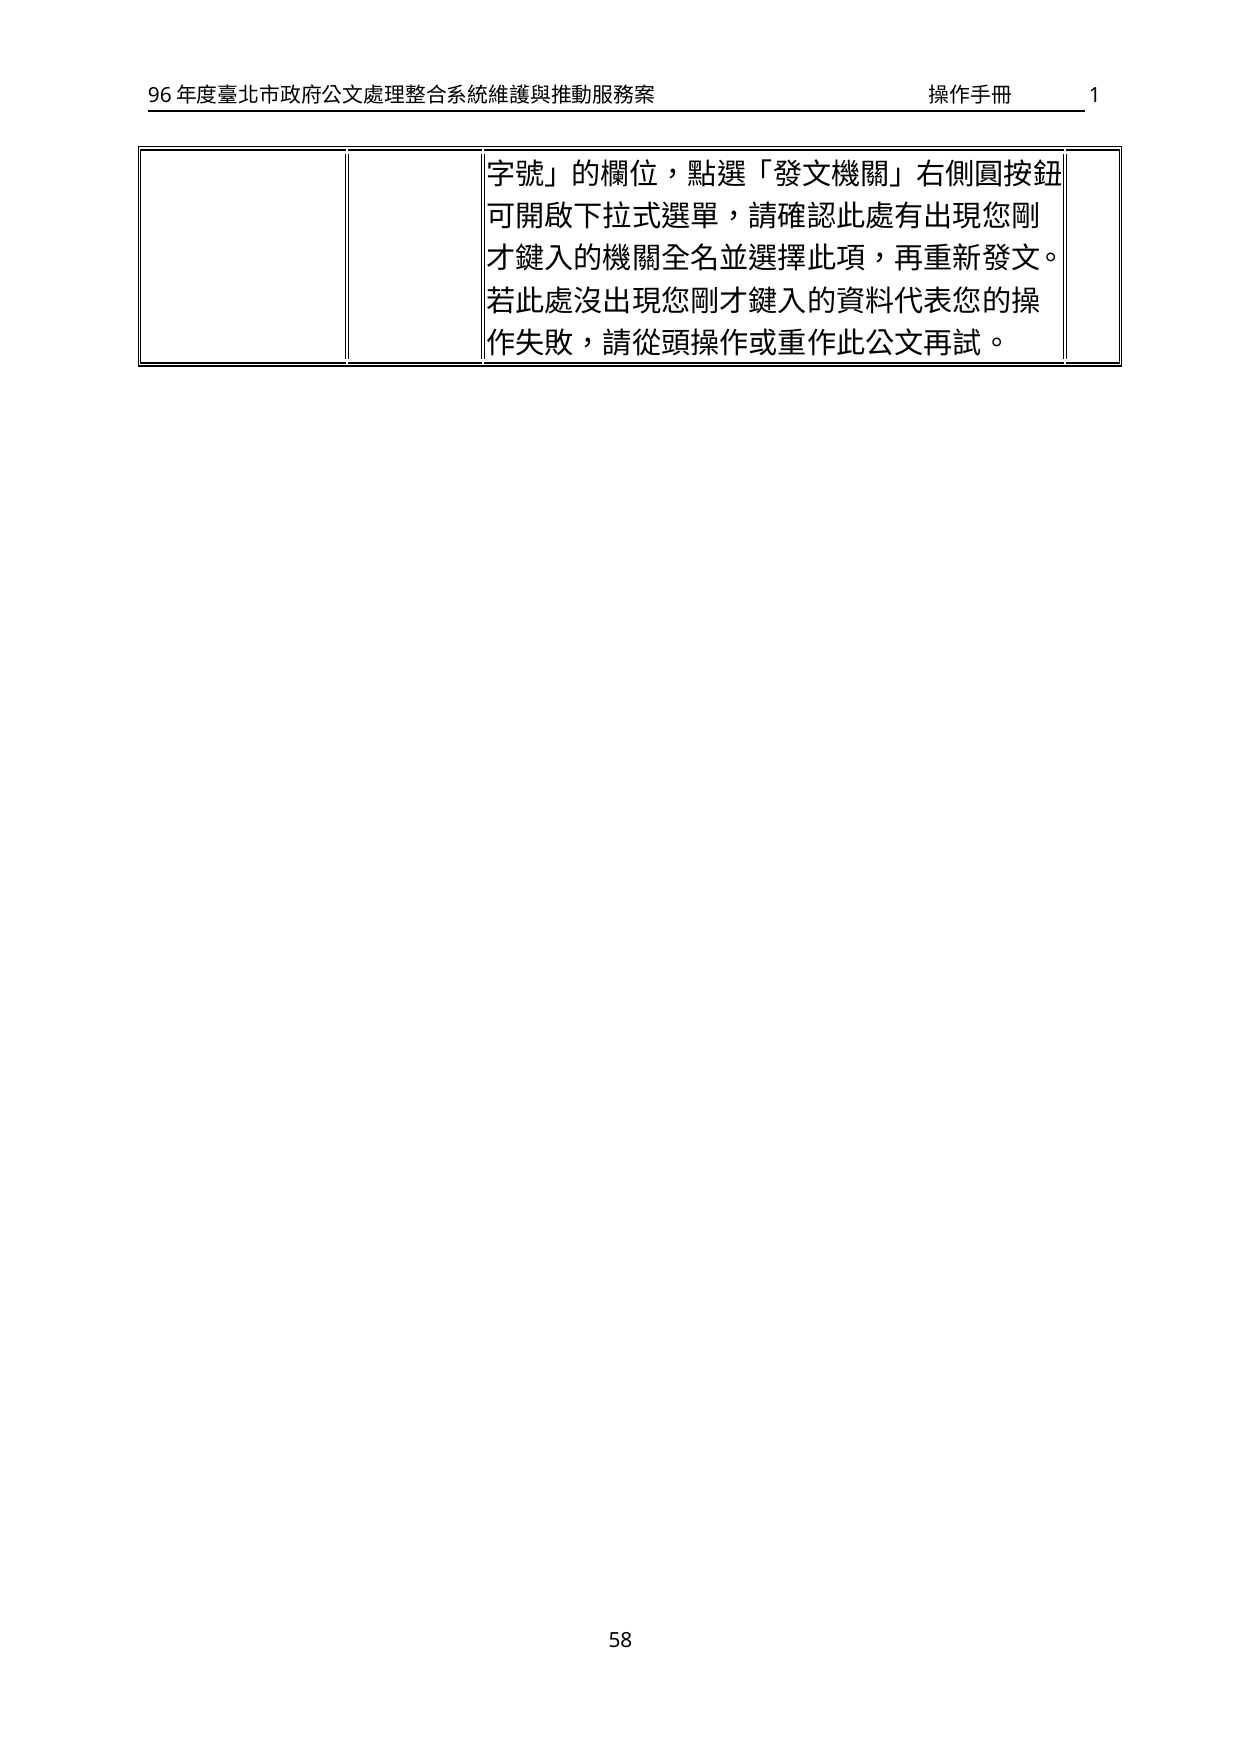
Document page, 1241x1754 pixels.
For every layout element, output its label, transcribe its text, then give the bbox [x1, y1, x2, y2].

table_cell (建議由資訊人員或較熟悉電腦者操作) 一.確認公文製作「連線版」設定： 1. 請連http://163.29.36.141/docnet/ 並登入。 2. 點「工具」è「使用者編輯下拉式選單內容」è點「發文機關」旁最右側的「編輯」圖示。 3. 進入「編輯發文機關資訊來源檔」視窗，若無任何發文機關資料，請按右下角的「新增一筆」進入新視窗「編輯發文機關資訊來源」；若已有發文機關資料，請直接點選發文機關全名進入視窗。 4. 請鍵入「編輯發文機關資訊來源」視窗中的「發文機關」等五個欄位，鍵入完成請按此視窗左下角的「確定對應」。若左下角未出現此鈕請將此視窗向下拉大，直到此鈕出現。(滑鼠移至此視窗的下框線，會出現黑色上下雙箭頭，請按住滑鼠左鍵向下拉) 5. 請特別留意，鍵入過程中，系統會自動帶出機關全名之選單，請「點選二次選單中的機關全名」以便帶入資料。 6. 若您按下「確定對應」鈕時出現「未對應發文機關代碼」，代表您的通訊錄仍是舊版，請先手動更新通訊錄再重頭操作。(手動更新通訊錄作法請參閱上方問題2) 7. 若前述操作成功，此時會回到「編輯發文機關資訊來源檔」視窗，並看到「發文機關」一欄中已出現您剛鍵入的機關全名。 二.確認公文製作「離線版」設定： 1. 請進入C:\DOCNET\FORMBINDER\Login.htm 並登入主晝面(C:\DOCNET\FORMBINDER\Main.htm)。 2. 點「工具」è「使用者設定基本資料」，確認此處的「發文機關」跟您連線版的機關全名相符。(必要時請仿照步驟4重新鍵入) 三.檢查公文是否對應發文機關： 1. 開啟當初有問題的公文，點選「發文機關及字號」的欄位，點選「發文機關」右側圓按鈕可開啟下拉式選單，請確認此處有出現您剛才鍵入的機關全名並選擇此項，再重新發文。若此處沒出現您剛才鍵入的資料代表您的操作失敗，請從頭操作或重作此公文再試。 [483, 147, 1065, 362]
table_cell 發文出現「未對應發文機關代碼」，無法發文。 [347, 147, 483, 362]
table_cell 10 [140, 147, 347, 362]
table_cell [1065, 150, 1119, 362]
